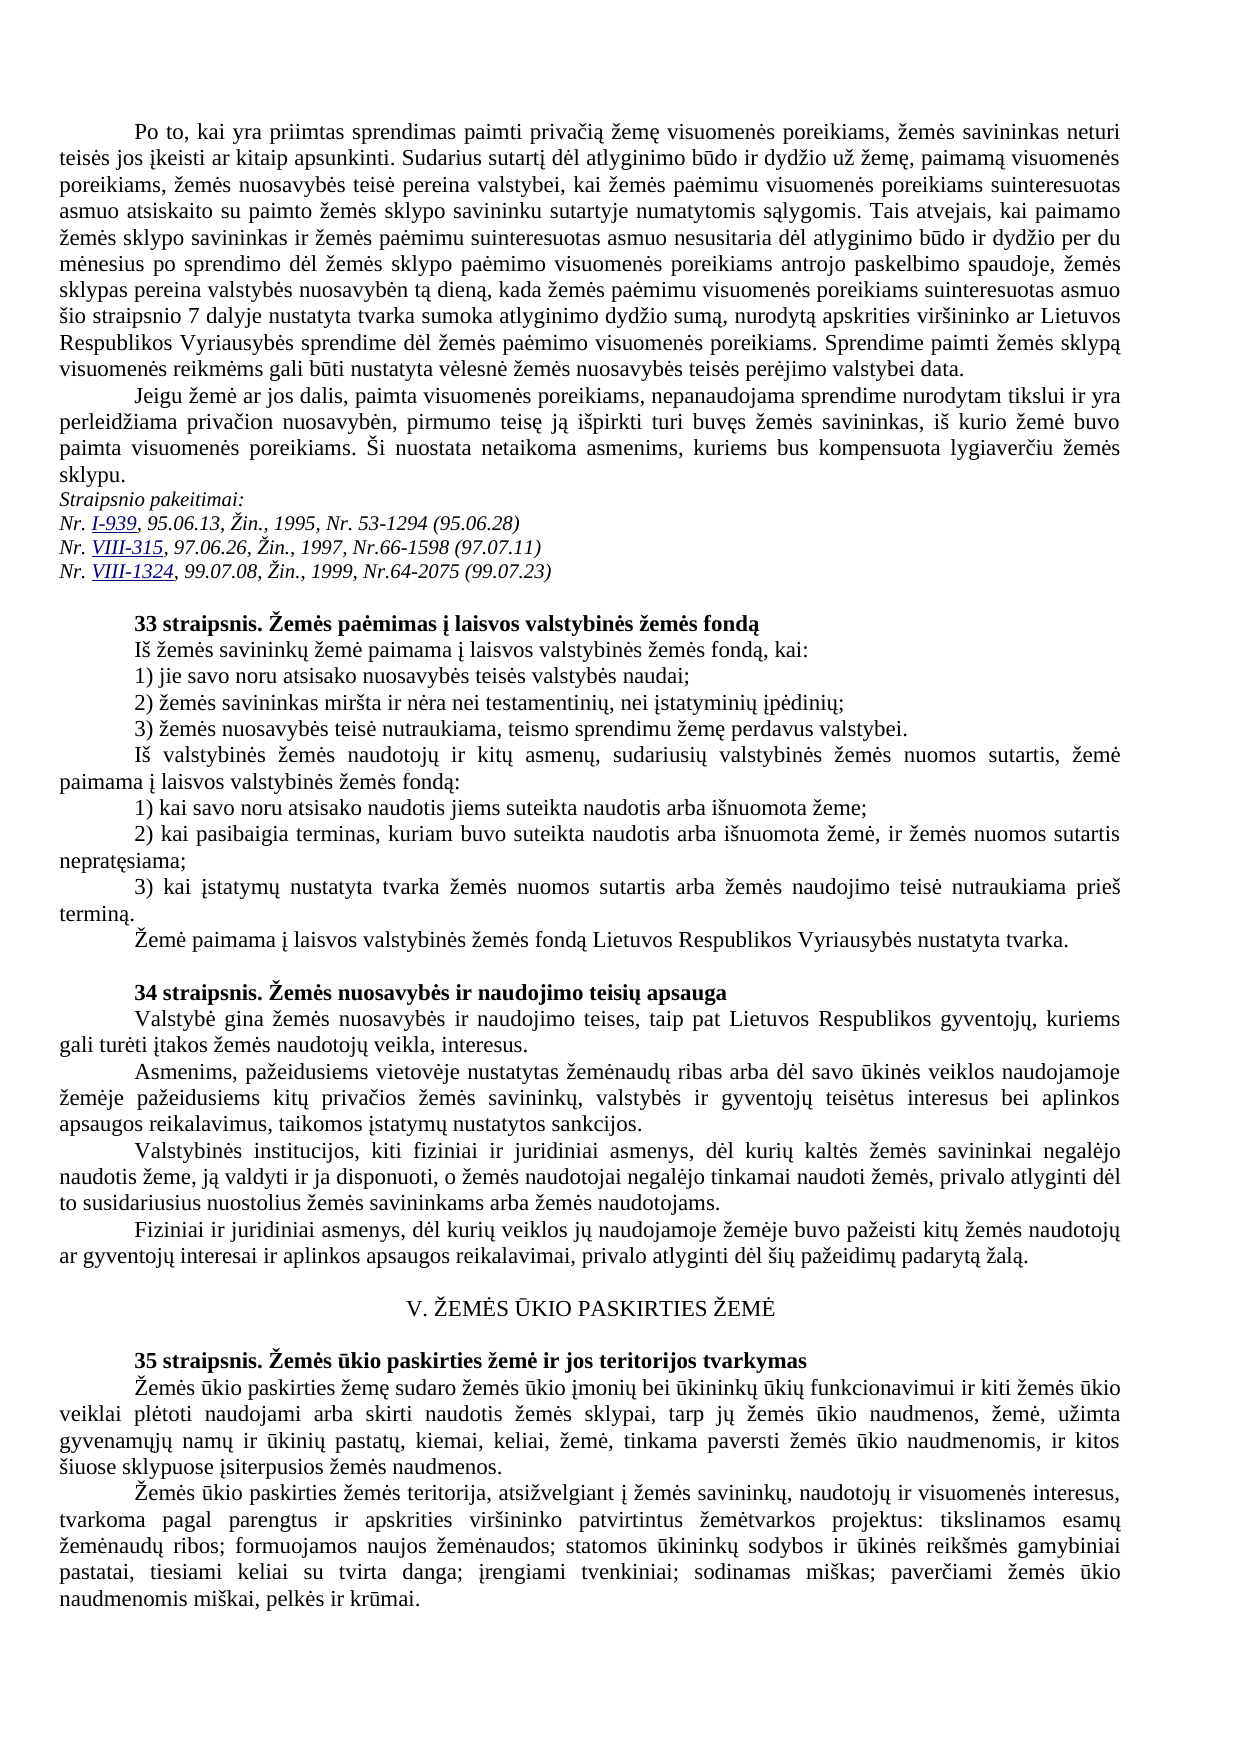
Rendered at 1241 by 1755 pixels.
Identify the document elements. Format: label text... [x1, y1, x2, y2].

text Fiziniai ir juridiniai asmenys, dėl kurių veiklos jų naudojamoje žemėje buvo pažeisti kitų žemės naudotojų ar gyventojų interesai ir aplinkos apsaugos reikalavimai, privalo atlyginti dėl šių pažeidimų padarytą žalą. [59, 1216, 1122, 1268]
text Valstybinės institucijos, kiti fiziniai ir juridiniai asmenys, dėl kurių kaltės žemės savininkai negalėjo naudotis žeme, ją valdyti ir ja disponuoti, o žemės naudotojai negalėjo tinkamai naudoti žemės, privalo atlyginti dėl to susidariusius nuostolius žemės savininkams arba žemės naudotojams. [59, 1137, 1122, 1216]
text 3) žemės nuosavybės teisė nutraukiama, teismo sprendimu žemę perdavus valstybei. [59, 715, 1122, 741]
text Valstybė gina žemės nuosavybės ir naudojimo teises, taip pat Lietuvos Respublikos gyventojų, kuriems gali turėti įtakos žemės naudotojų veikla, interesus. [59, 1005, 1122, 1058]
text Žemė paimama į laisvos valstybinės žemės fondą Lietuvos Respublikos Vyriausybės nustatyta tvarka. [59, 926, 1122, 952]
text 1) jie savo noru atsisako nuosavybės teisės valstybės naudai; [59, 662, 1122, 689]
text 2) žemės savininkas miršta ir nėra nei testamentinių, nei įstatyminių įpėdinių; [59, 689, 1122, 715]
text 2) kai pasibaigia terminas, kuriam buvo suteikta naudotis arba išnuomota žemė, ir žemės nuomos sutartis nepratęsiama; [59, 821, 1122, 873]
text Iš valstybinės žemės naudotojų ir kitų asmenų, sudariusių valstybinės žemės nuomos sutartis, žemė paimama į laisvos valstybinės žemės fondą: [59, 741, 1122, 794]
text V. ŽEMĖS ŪKIO PASKIRTIES ŽEMĖ [59, 1295, 1122, 1321]
text Žemės ūkio paskirties žemės teritorija, atsižvelgiant į žemės savininkų, naudotojų ir visuomenės interesus, tvarkoma pagal parengtus ir apskrities viršininko patvirtintus žemėtvarkos projektus: tikslinamos esamų žemėnaudų ribos; formuojamos naujos žemėnaudos; statomos ūkininkų sodybos ir ūkinės reikšmės gamybiniai pastatai, tiesiami keliai su tvirta danga; įrengiami tvenkiniai; sodinamas miškas; paverčiami žemės ūkio naudmenomis miškai, pelkės ir krūmai. [59, 1479, 1122, 1611]
text Straipsnio pakeitimai: [59, 487, 1122, 511]
text Iš žemės savininkų žemė paimama į laisvos valstybinės žemės fondą, kai: [59, 636, 1122, 662]
text Po to, kai yra priimtas sprendimas paimti privačią žemę visuomenės poreikiams, žemės savininkas neturi teisės jos įkeisti ar kitaip apsunkinti. Sudarius sutartį dėl atlyginimo būdo ir dydžio už žemę, paimamą visuomenės poreikiams, žemės nuosavybės teisė pereina valstybei, kai žemės paėmimu visuomenės poreikiams suinteresuotas asmuo atsiskaito su paimto žemės sklypo savininku sutartyje numatytomis sąlygomis. Tais atvejais, kai paimamo žemės sklypo savininkas ir žemės paėmimu suinteresuotas asmuo nesusitaria dėl atlyginimo būdo ir dydžio per du mėnesius po sprendimo dėl žemės sklypo paėmimo visuomenės poreikiams antrojo paskelbimo spaudoje, žemės sklypas pereina valstybės nuosavybėn tą dieną, kada žemės paėmimu visuomenės poreikiams suinteresuotas asmuo šio straipsnio 7 dalyje nustatyta tvarka sumoka atlyginimo dydžio sumą, nurodytą apskrities viršininko ar Lietuvos Respublikos Vyriausybės sprendime dėl žemės paėmimo visuomenės poreikiams. Sprendime paimti žemės sklypą visuomenės reikmėms gali būti nustatyta vėlesnė žemės nuosavybės teisės perėjimo valstybei data. [59, 118, 1122, 382]
text Jeigu žemė ar jos dalis, paimta visuomenės poreikiams, nepanaudojama sprendime nurodytam tikslui ir yra perleidžiama privačion nuosavybėn, pirmumo teisę ją išpirkti turi buvęs žemės savininkas, iš kurio žemė buvo paimta visuomenės poreikiams. Ši nuostata netaikoma asmenims, kuriems bus kompensuota lygiaverčiu žemės sklypu. [59, 382, 1122, 487]
text Nr. VIII-315, 97.06.26, Žin., 1997, Nr.66-1598 (97.07.11) [59, 535, 1122, 559]
text 34 straipsnis. Žemės nuosavybės ir naudojimo teisių apsauga [59, 979, 1122, 1005]
text Nr. VIII-1324, 99.07.08, Žin., 1999, Nr.64-2075 (99.07.23) [59, 559, 1122, 583]
text Asmenims, pažeidusiems vietovėje nustatytas žemėnaudų ribas arba dėl savo ūkinės veiklos naudojamoje žemėje pažeidusiems kitų privačios žemės savininkų, valstybės ir gyventojų teisėtus interesus bei aplinkos apsaugos reikalavimus, taikomos įstatymų nustatytos sankcijos. [59, 1058, 1122, 1137]
text 1) kai savo noru atsisako naudotis jiems suteikta naudotis arba išnuomota žeme; [59, 794, 1122, 821]
text 35 straipsnis. Žemės ūkio paskirties žemė ir jos teritorijos tvarkymas [59, 1348, 1122, 1374]
text 3) kai įstatymų nustatyta tvarka žemės nuomos sutartis arba žemės naudojimo teisė nutraukiama prieš terminą. [59, 873, 1122, 926]
text 33 straipsnis. Žemės paėmimas į laisvos valstybinės žemės fondą [59, 610, 1122, 636]
text Nr. I-939, 95.06.13, Žin., 1995, Nr. 53-1294 (95.06.28) [59, 511, 1122, 535]
text Žemės ūkio paskirties žemę sudaro žemės ūkio įmonių bei ūkininkų ūkių funkcionavimui ir kiti žemės ūkio veiklai plėtoti naudojami arba skirti naudotis žemės sklypai, tarp jų žemės ūkio naudmenos, žemė, užimta gyvenamųjų namų ir ūkinių pastatų, kiemai, keliai, žemė, tinkama paversti žemės ūkio naudmenomis, ir kitos šiuose sklypuose įsiterpusios žemės naudmenos. [59, 1374, 1122, 1479]
